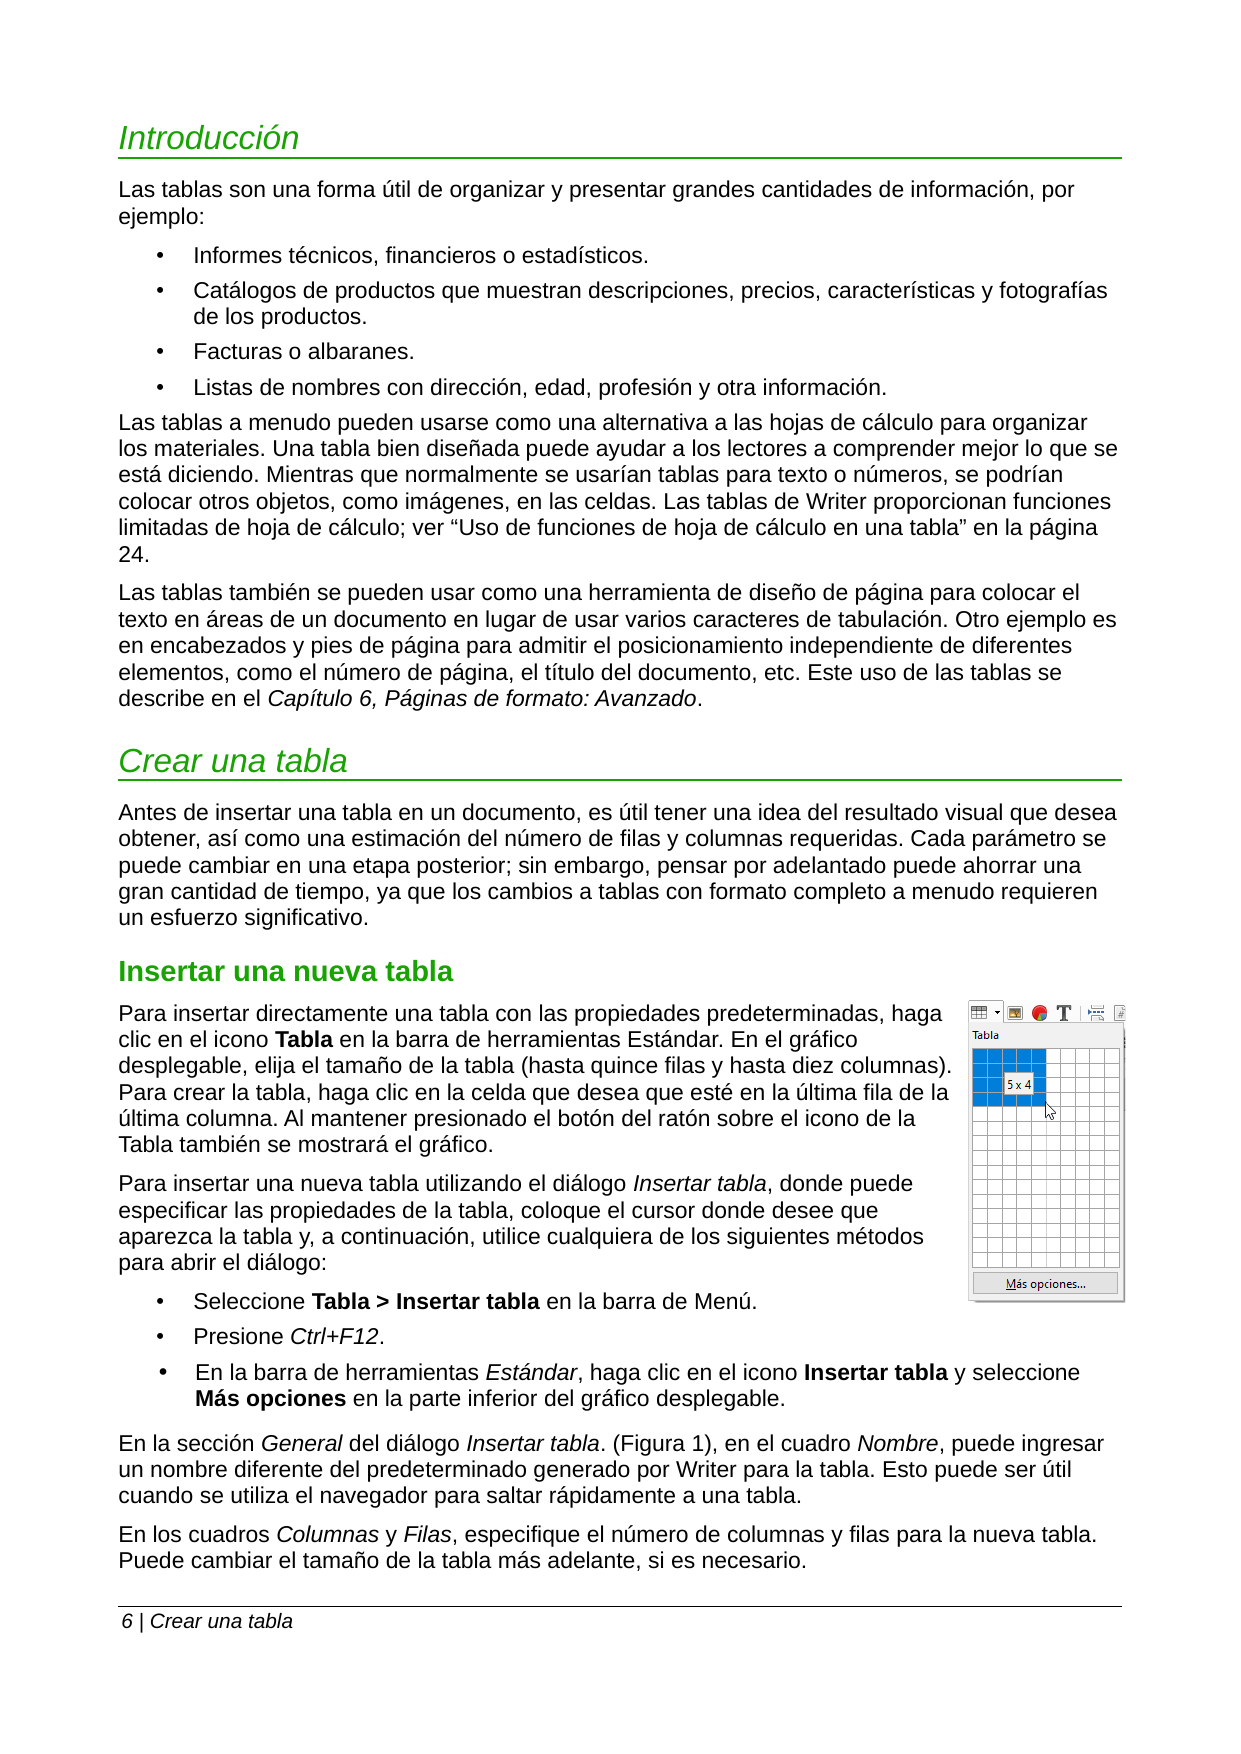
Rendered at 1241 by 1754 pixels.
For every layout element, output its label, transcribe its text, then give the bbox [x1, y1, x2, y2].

list Para insertar directamente una tabla con las propiedades predeterminadas, haga clic en el icono Tabla en la barra de herramientas Estándar. En el gráfico desplegable, elija el tamaño de la tabla (hasta quince filas y hasta diez columnas). Para crear la tabla, haga clic en la celda que desea que esté en la última fila de la última columna. Al mantener presionado el botón del ratón sobre el icono de la Tabla también se mostrará el gráfico. [118, 999, 1122, 1158]
subtitle Insertar una nueva tabla [118, 954, 1122, 988]
list En la barra de herramientas Estándar, haga clic en el icono Insertar tabla y seleccione Más opciones en la parte inferior del gráfico desplegable. [156, 1358, 1122, 1412]
text En los cuadros Columnas y Filas, especifique el número de columnas y filas para la nueva tabla. Puede cambiar el tamaño de la tabla más adelante, si es necesario. [118, 1521, 1122, 1574]
list Las tablas son una forma útil de organizar y presentar grandes cantidades de información, por ejemplo: [118, 176, 1122, 229]
list Para insertar una nueva tabla utilizando el diálogo Insertar tabla, donde puede especificar las propiedades de la tabla, coloque el cursor donde desee que aparezca la tabla y, a continuación, utilice cualquiera de los siguientes métodos para abrir el diálogo: [118, 1170, 968, 1276]
list Listas de nombres con dirección, edad, profesión y otra información. [156, 373, 1122, 400]
text Las tablas a menudo pueden usarse como una alternativa a las hojas de cálculo para organizar los materiales. Una tabla bien diseñada puede ayudar a los lectores a comprender mejor lo que se está diciendo. Mientras que normalmente se usarían tablas para texto o números, se podrían colocar otros objetos, como imágenes, en las celdas. Las tablas de Writer proporcionan funciones limitadas de hoja de cálculo; ver “Uso de funciones de hoja de cálculo en una tabla” en la página 24. [118, 409, 1122, 567]
list Informes técnicos, financieros o estadísticos. [156, 242, 1122, 268]
text En la sección General del diálogo Insertar tabla. (Figura 1), en el cuadro Nombre, puede ingresar un nombre diferente del predeterminado generado por Writer para la tabla. Esto puede ser útil cuando se utiliza el navegador para saltar rápidamente a una tabla. [118, 1429, 1122, 1508]
text Las tablas también se pueden usar como una herramienta de diseño de página para colocar el texto en áreas de un documento en lugar de usar varios caracteres de tabulación. Otro ejemplo es en encabezados y pies de página para admitir el posicionamiento independiente de diferentes elementos, como el número de página, el título del documento, etc. Este uso de las tablas se describe en el Capítulo 6, Páginas de formato: Avanzado. [118, 579, 1122, 711]
list Catálogos de productos que muestran descripciones, precios, características y fotografías de los productos. [156, 277, 1122, 329]
list Facturas o albaranes. [156, 338, 1122, 365]
list Presione Ctrl+F12. [156, 1323, 1122, 1350]
text Antes de insertar una tabla en un documento, es útil tener una idea del resultado visual que desea obtener, así como una estimación del número de filas y columnas requeridas. Cada parámetro se puede cambiar en una etapa posterior; sin embargo, pensar por adelantado puede ahorrar una gran cantidad de tiempo, ya que los cambios a tablas con formato completo a menudo requieren un esfuerzo significativo. [118, 799, 1122, 931]
subtitle Introducción [118, 118, 1122, 157]
list Seleccione Tabla > Insertar tabla en la barra de Menú. [156, 1288, 1122, 1314]
subtitle Crear una tabla [118, 741, 1122, 779]
picture [968, 1000, 1126, 1303]
